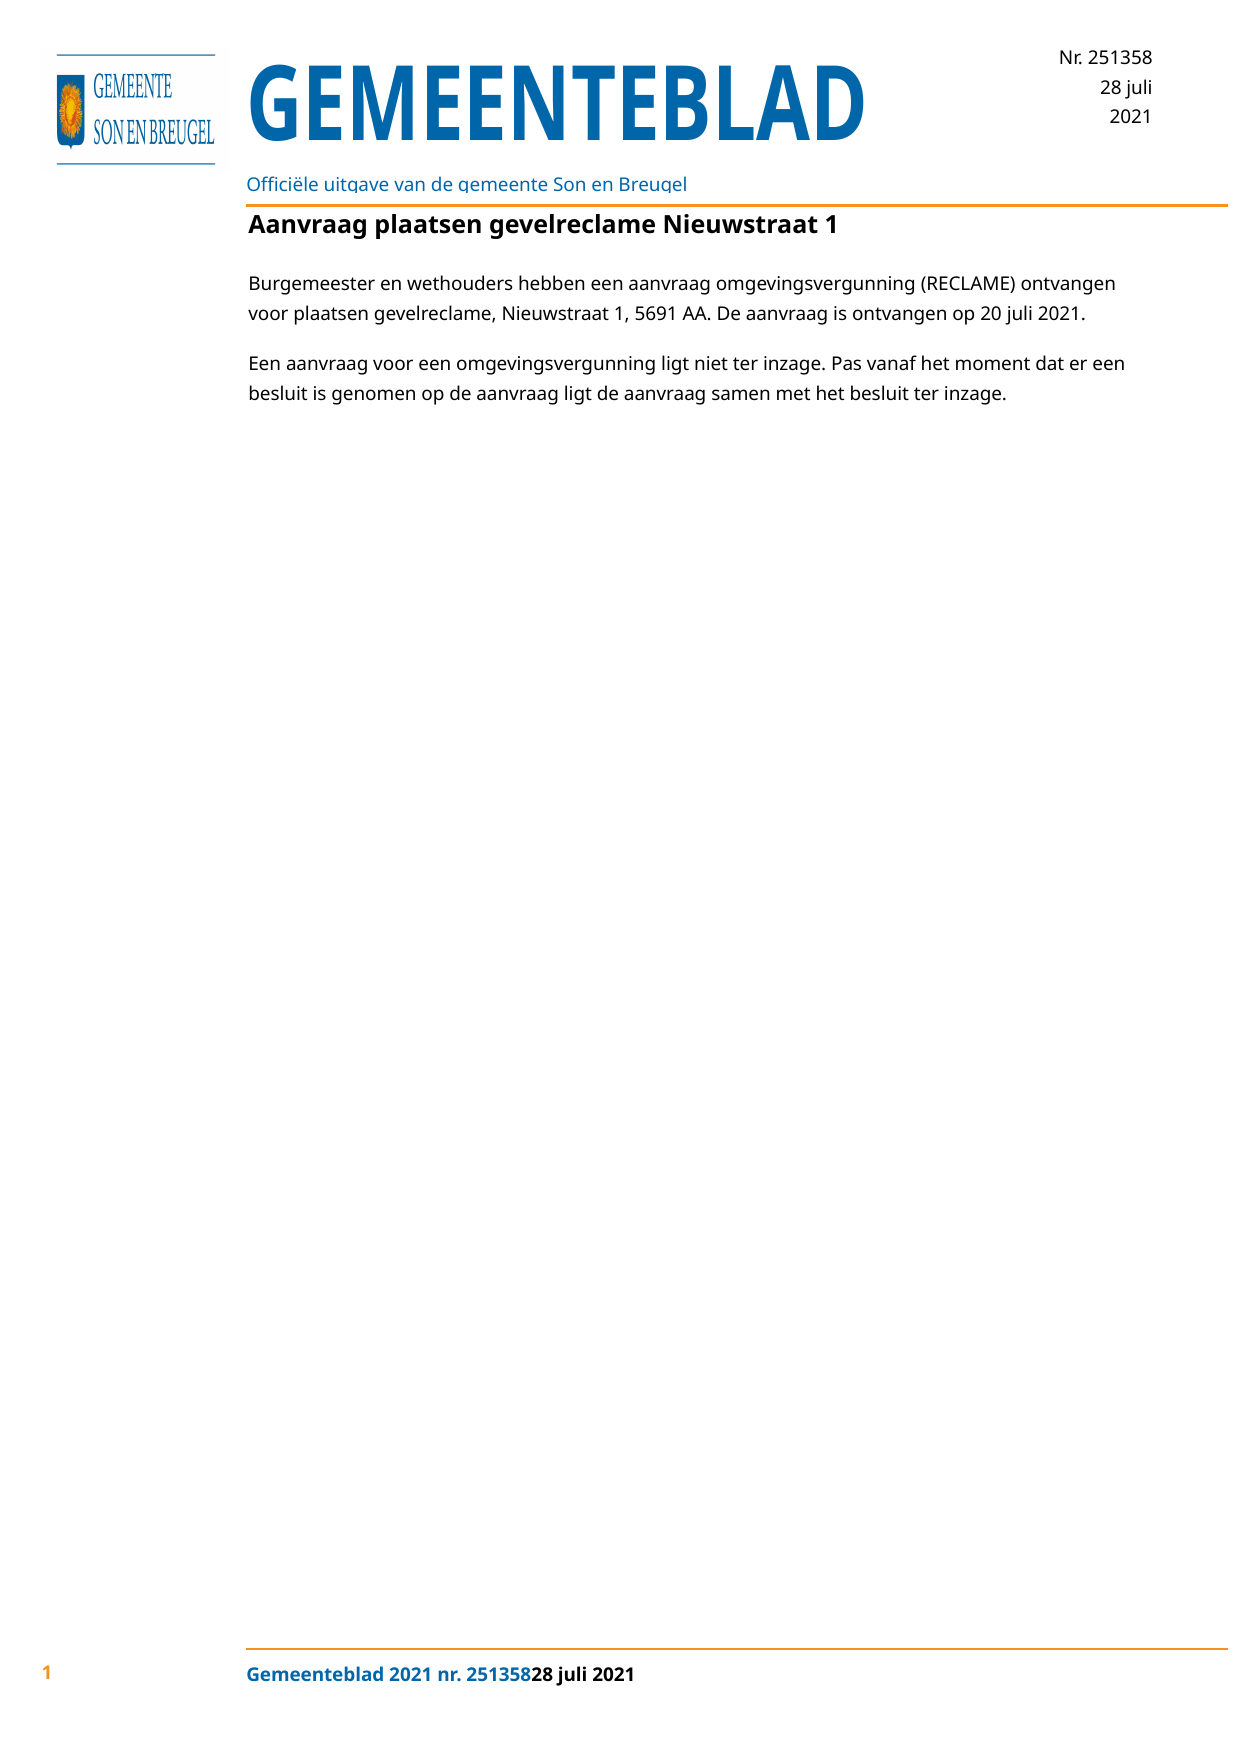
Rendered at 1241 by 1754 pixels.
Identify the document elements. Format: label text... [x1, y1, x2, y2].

text Aanvraag plaatsen gevelreclame Nieuwstraat 1 [248, 207, 1152, 241]
text Burgemeester en wethouders hebben een aanvraag omgevingsvergunning (RECLAME) ontvangen voor plaatsen gevelreclame, Nieuwstraat 1, 5691 AA. De aanvraag is ontvangen op 20 juli 2021. [248, 270, 1152, 326]
text Een aanvraag voor een omgevingsvergunning ligt niet ter inzage. Pas vanaf het moment dat er een besluit is genomen op de aanvraag ligt de aanvraag samen met het besluit ter inzage. [248, 350, 1152, 406]
picture [41, 47, 231, 172]
